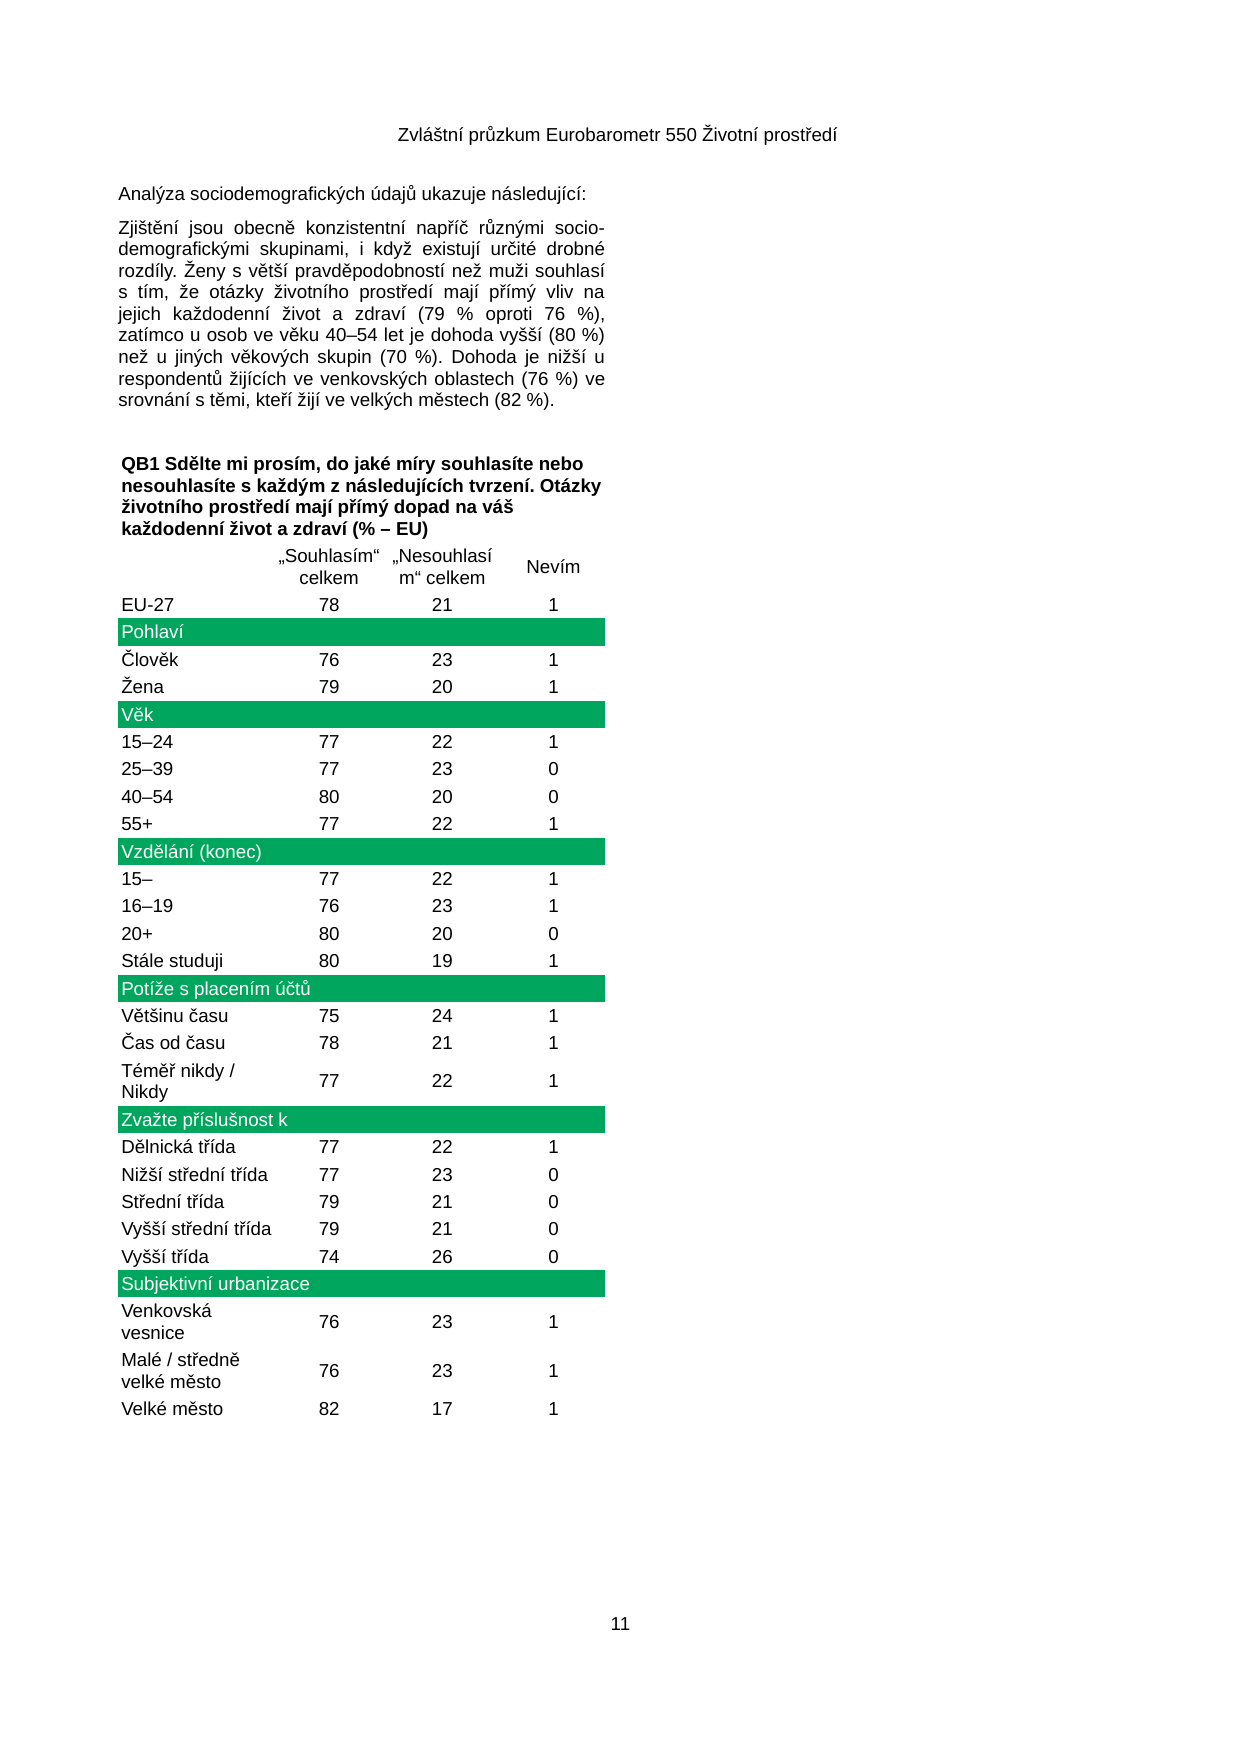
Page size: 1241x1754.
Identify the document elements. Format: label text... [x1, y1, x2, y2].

table_cell 20+ [118, 920, 275, 947]
table_cell 20 [383, 673, 501, 701]
table_cell [501, 1270, 605, 1297]
table_cell Velké město [118, 1395, 275, 1423]
table_cell 78 [275, 1029, 383, 1057]
table_cell Vyšší střední třída [118, 1215, 275, 1243]
table_cell 21 [383, 591, 501, 618]
table_cell 76 [275, 892, 383, 920]
table_cell 0 [501, 1188, 605, 1215]
table_cell 1 [501, 947, 605, 974]
table_cell 1 [501, 865, 605, 892]
table_cell 23 [383, 755, 501, 783]
table_cell 79 [275, 1188, 383, 1215]
table_cell 1 [501, 1298, 605, 1346]
text Zjištění jsou obecně konzistentní napříč různými socio-demografickými skupinami, i když existují určité drobné rozdíly. Ženy s větší pravděpodobností než muži souhlasí s tím, že otázky životního prostředí mají přímý vliv na jejich každodenní život a zdraví (79 % oproti 76 %), zatímco u osob ve věku 40–54 let je dohoda vyšší (80 %) než u jiných věkových skupin (70 %). Dohoda je nižší u respondentů žijících ve venkovských oblastech (76 %) ve srovnání s těmi, kteří žijí ve velkých městech (82 %). [118, 216, 605, 411]
table_cell [501, 618, 605, 646]
table_cell EU-27 [118, 591, 275, 618]
table_cell 40–54 [118, 783, 275, 810]
table_cell 22 [383, 728, 501, 755]
table_cell Subjektivní urbanizace [118, 1270, 501, 1297]
table_cell 1 [501, 810, 605, 837]
table_cell 0 [501, 920, 605, 947]
table_cell Téměř nikdy / Nikdy [118, 1057, 275, 1106]
table_cell [501, 701, 605, 728]
table_cell 22 [383, 810, 501, 837]
table_cell Pohlaví [118, 618, 275, 646]
table_cell 77 [275, 728, 383, 755]
table_cell 1 [501, 646, 605, 673]
table_cell 22 [383, 865, 501, 892]
table_cell Většinu času [118, 1002, 275, 1029]
table_cell „Nesouhlasím“ celkem [383, 542, 501, 591]
table_cell 21 [383, 1029, 501, 1057]
table_cell Nižší střední třída [118, 1160, 275, 1188]
table_cell 80 [275, 783, 383, 810]
table_cell 15– [118, 865, 275, 892]
table_cell 80 [275, 947, 383, 974]
table_cell Malé / středně velké město [118, 1346, 275, 1395]
table_cell 23 [383, 892, 501, 920]
table_cell 1 [501, 591, 605, 618]
table_cell 76 [275, 1298, 383, 1346]
text Analýza sociodemografických údajů ukazuje následující: [118, 183, 605, 204]
table_cell 0 [501, 783, 605, 810]
table_cell [501, 975, 605, 1002]
table_cell [383, 618, 501, 646]
table_cell 1 [501, 1395, 605, 1423]
table_cell 79 [275, 1215, 383, 1243]
table_cell [501, 1106, 605, 1133]
table_cell 23 [383, 1346, 501, 1395]
table_cell 77 [275, 755, 383, 783]
table_cell 25–39 [118, 755, 275, 783]
table_cell [118, 542, 275, 591]
table_cell 21 [383, 1188, 501, 1215]
table_cell 0 [501, 755, 605, 783]
table_cell Střední třída [118, 1188, 275, 1215]
table_cell 77 [275, 810, 383, 837]
table_cell 1 [501, 1002, 605, 1029]
table_cell [275, 701, 383, 728]
table_cell 76 [275, 646, 383, 673]
table_cell Člověk [118, 646, 275, 673]
table_cell 1 [501, 1057, 605, 1106]
table_cell 22 [383, 1133, 501, 1160]
table_cell 1 [501, 1346, 605, 1395]
table_cell Stále studuji [118, 947, 275, 974]
table_cell 16–19 [118, 892, 275, 920]
table_cell 1 [501, 673, 605, 701]
table_header QB1 Sdělte mi prosím, do jaké míry souhlasíte nebo nesouhlasíte s každým z následujících tvrzení. Otázky životního prostředí mají přímý dopad na váš každodenní život a zdraví (% – EU) [118, 450, 605, 542]
table_cell 74 [275, 1243, 383, 1270]
table_cell 26 [383, 1243, 501, 1270]
table_cell 77 [275, 1160, 383, 1188]
table_cell 1 [501, 892, 605, 920]
table_cell Žena [118, 673, 275, 701]
table_cell 23 [383, 646, 501, 673]
table_cell 76 [275, 1346, 383, 1395]
table_cell 77 [275, 865, 383, 892]
table_cell 79 [275, 673, 383, 701]
table_cell Venkovská vesnice [118, 1298, 275, 1346]
table_cell 75 [275, 1002, 383, 1029]
table_cell 80 [275, 920, 383, 947]
table_cell 0 [501, 1160, 605, 1188]
table_cell Potíže s placením účtů [118, 975, 501, 1002]
table_cell 82 [275, 1395, 383, 1423]
table_cell 1 [501, 728, 605, 755]
table_cell 20 [383, 920, 501, 947]
table_cell 24 [383, 1002, 501, 1029]
table_cell 55+ [118, 810, 275, 837]
table_cell 19 [383, 947, 501, 974]
table_cell 15–24 [118, 728, 275, 755]
table_cell 21 [383, 1215, 501, 1243]
table_cell [501, 838, 605, 865]
table_cell 23 [383, 1298, 501, 1346]
table_cell Věk [118, 701, 275, 728]
table_cell 1 [501, 1133, 605, 1160]
table_cell [383, 701, 501, 728]
table_cell 17 [383, 1395, 501, 1423]
table_cell 0 [501, 1215, 605, 1243]
table_cell [275, 618, 383, 646]
table_cell 77 [275, 1057, 383, 1106]
table_cell Dělnická třída [118, 1133, 275, 1160]
table_cell Nevím [501, 542, 605, 591]
table_cell 0 [501, 1243, 605, 1270]
table_cell Vzdělání (konec) [118, 838, 501, 865]
table_cell Zvažte příslušnost k [118, 1106, 501, 1133]
table_cell 23 [383, 1160, 501, 1188]
table_cell 78 [275, 591, 383, 618]
table_cell 22 [383, 1057, 501, 1106]
table_cell 20 [383, 783, 501, 810]
table_cell „Souhlasím“ celkem [275, 542, 383, 591]
table_cell 1 [501, 1029, 605, 1057]
table_cell 77 [275, 1133, 383, 1160]
table_cell Vyšší třída [118, 1243, 275, 1270]
table_cell Čas od času [118, 1029, 275, 1057]
